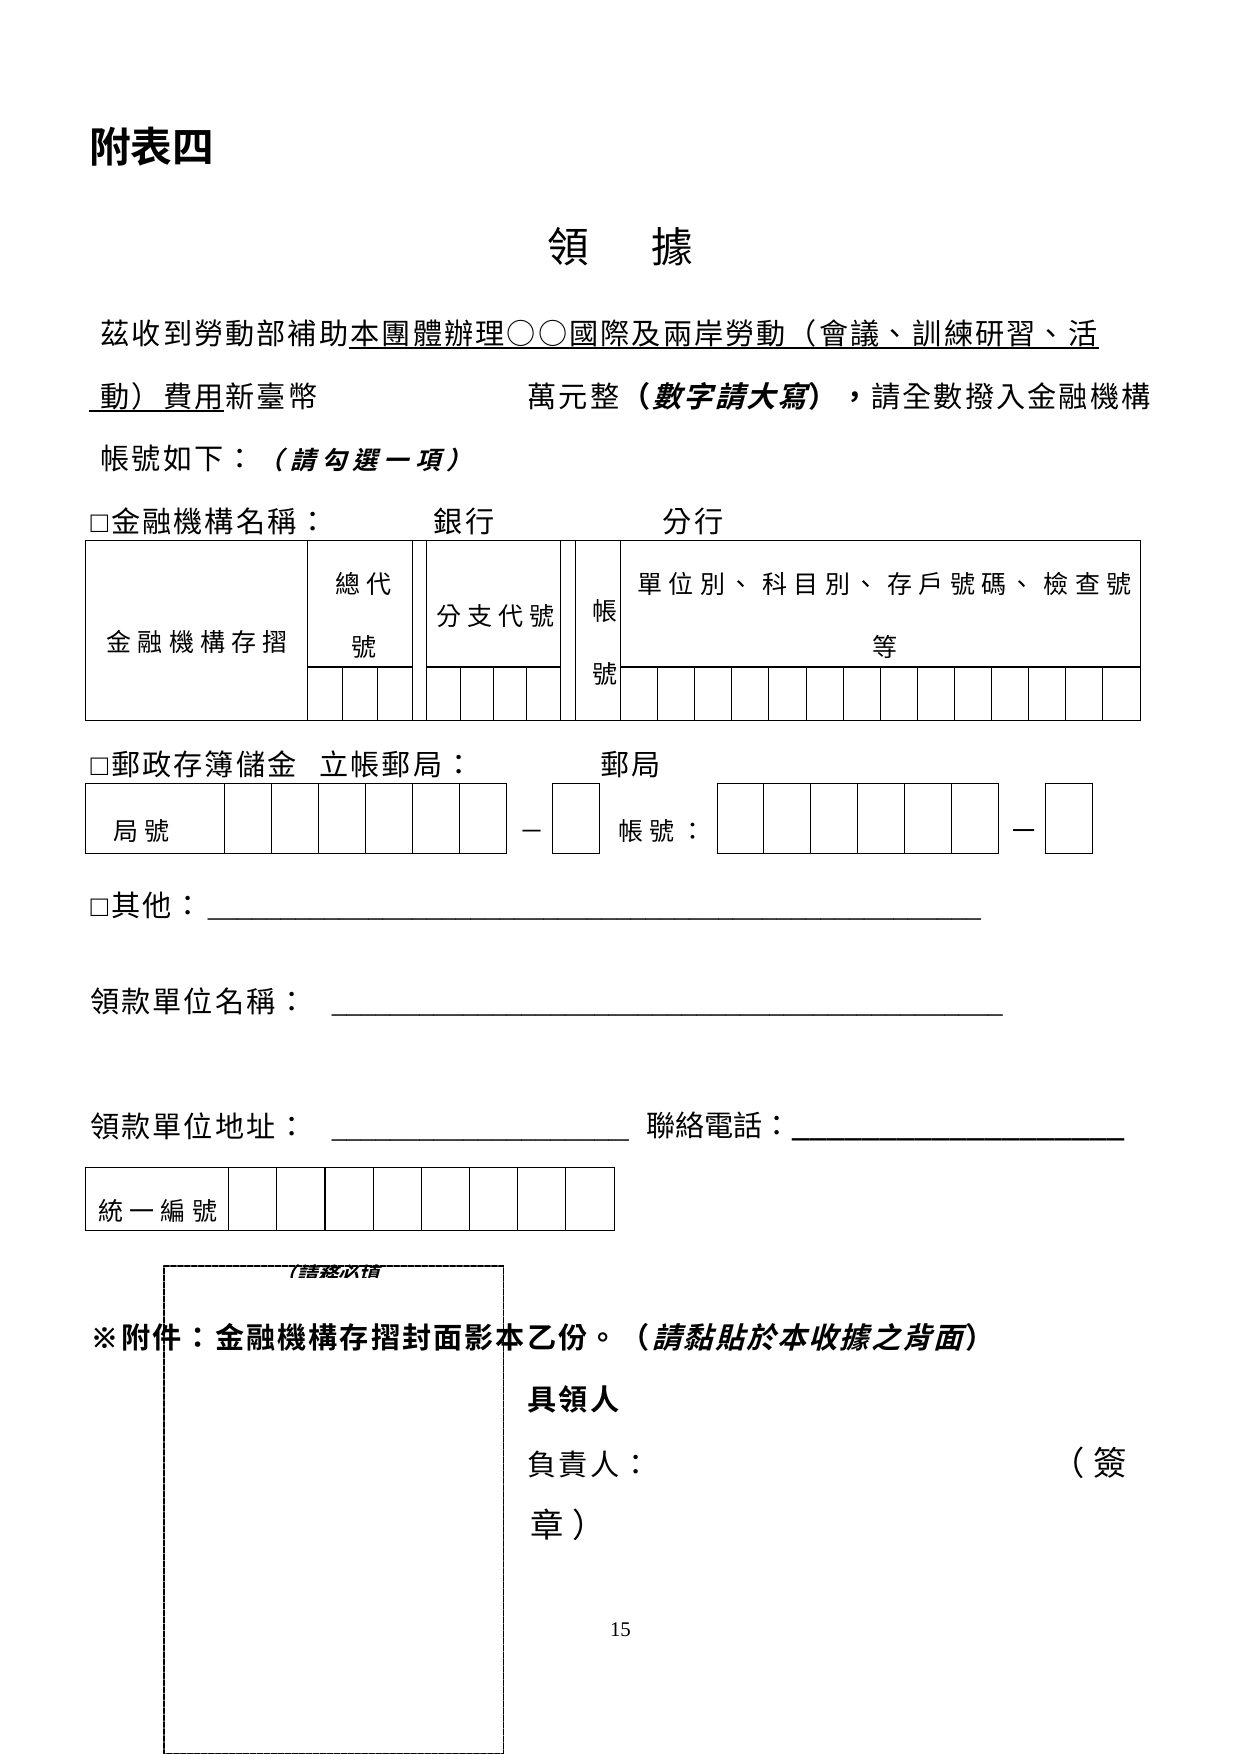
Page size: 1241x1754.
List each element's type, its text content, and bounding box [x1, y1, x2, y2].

text 領 據 [89, 165, 1151, 290]
text ※附件：金融機構存摺封面影本乙份。（請黏貼於本收據之背面） [165, 1294, 503, 1356]
table_cell [918, 668, 954, 719]
table_cell [695, 668, 731, 719]
table_header [272, 784, 318, 853]
table_header 統一編號 [86, 1168, 228, 1230]
text 負責人： （簽章） [520, 1419, 1151, 1544]
table_header [1093, 783, 1139, 853]
text （請務必填寫） [376, 1267, 401, 1278]
table_header [422, 1168, 469, 1230]
table_cell [378, 668, 412, 719]
table_header [764, 784, 810, 853]
table_cell [1029, 668, 1065, 719]
text ※附件：金融機構存摺封面影本乙份。（請黏貼於本收據之背面） [89, 1294, 163, 1356]
table_cell [955, 668, 991, 719]
table_header [561, 541, 575, 719]
table_header [518, 1168, 565, 1230]
table_cell [844, 668, 880, 719]
table_header 帳 號 [576, 541, 620, 719]
text 領款單位地址： ______________________________________________ [89, 1042, 1192, 1167]
table_cell [769, 668, 806, 719]
table_cell [1066, 668, 1102, 719]
text □其他：_____________________________________________________ [89, 854, 1151, 917]
table_header [858, 784, 904, 853]
table_header [326, 1168, 373, 1230]
table_header 帳號： [600, 783, 717, 853]
table_cell [427, 668, 460, 719]
table_cell [494, 668, 526, 719]
table_cell [881, 668, 917, 719]
text （請務必填寫） [255, 1267, 294, 1278]
table_header [319, 784, 365, 853]
table_header [413, 541, 426, 719]
table_header [811, 784, 857, 853]
table_header [470, 1168, 517, 1230]
text 茲收到勞動部補助本團體辦理○○國際及兩岸勞動（會議、訓練研習、活動）費用新臺幣 萬元整（數字請大寫），請全數撥入金融機構帳號如下：（請勾選一項） [89, 290, 1151, 478]
table_header [553, 784, 599, 853]
table_header [566, 1168, 614, 1230]
text （請務必填寫） [293, 1267, 327, 1278]
table_header 單位別、科目別、存戶號碼、檢查號等 [621, 541, 1140, 666]
text ※附件：金融機構存摺封面影本乙份。（請黏貼於本收據之背面） [504, 1294, 1151, 1356]
table_header 總代號 [308, 541, 412, 666]
table_cell [343, 668, 377, 719]
table_header [225, 784, 271, 853]
table_header 金融機構存摺 [86, 541, 307, 719]
text □金融機構名稱： 銀行 分行 [89, 478, 1151, 540]
text （請務必填寫） [333, 1267, 356, 1278]
table_header [905, 784, 951, 853]
table_cell [621, 668, 657, 719]
table_header 局號 [86, 784, 224, 853]
text 具領人 [520, 1356, 1151, 1419]
table_header 分支代號 [427, 541, 560, 666]
table_cell [732, 668, 768, 719]
table_header [277, 1168, 324, 1230]
text （請務必填寫） [255, 1258, 401, 1265]
text （請務必填寫） [348, 1267, 365, 1278]
table_header － [999, 783, 1045, 853]
table_cell [658, 668, 694, 719]
table_cell [308, 668, 342, 719]
table_header [366, 784, 412, 853]
table_header [413, 784, 459, 853]
text □郵政存簿儲金 立帳郵局： 郵局 [89, 721, 1151, 783]
table_cell [1103, 668, 1140, 719]
table_header [460, 784, 506, 853]
table_cell [527, 668, 560, 719]
table_header [952, 784, 998, 853]
table_header － [507, 783, 552, 853]
table_cell [461, 668, 493, 719]
table_header [718, 784, 763, 853]
table_header [374, 1168, 421, 1230]
table_cell [992, 668, 1028, 719]
table_cell [807, 668, 843, 719]
table_header [1046, 784, 1092, 853]
table_header [229, 1168, 276, 1230]
text 聯絡電話：___________________ [646, 1102, 1176, 1140]
text 領款單位名稱： ______________________________________________ [89, 917, 1151, 1042]
text 附表四 [89, 103, 1151, 165]
